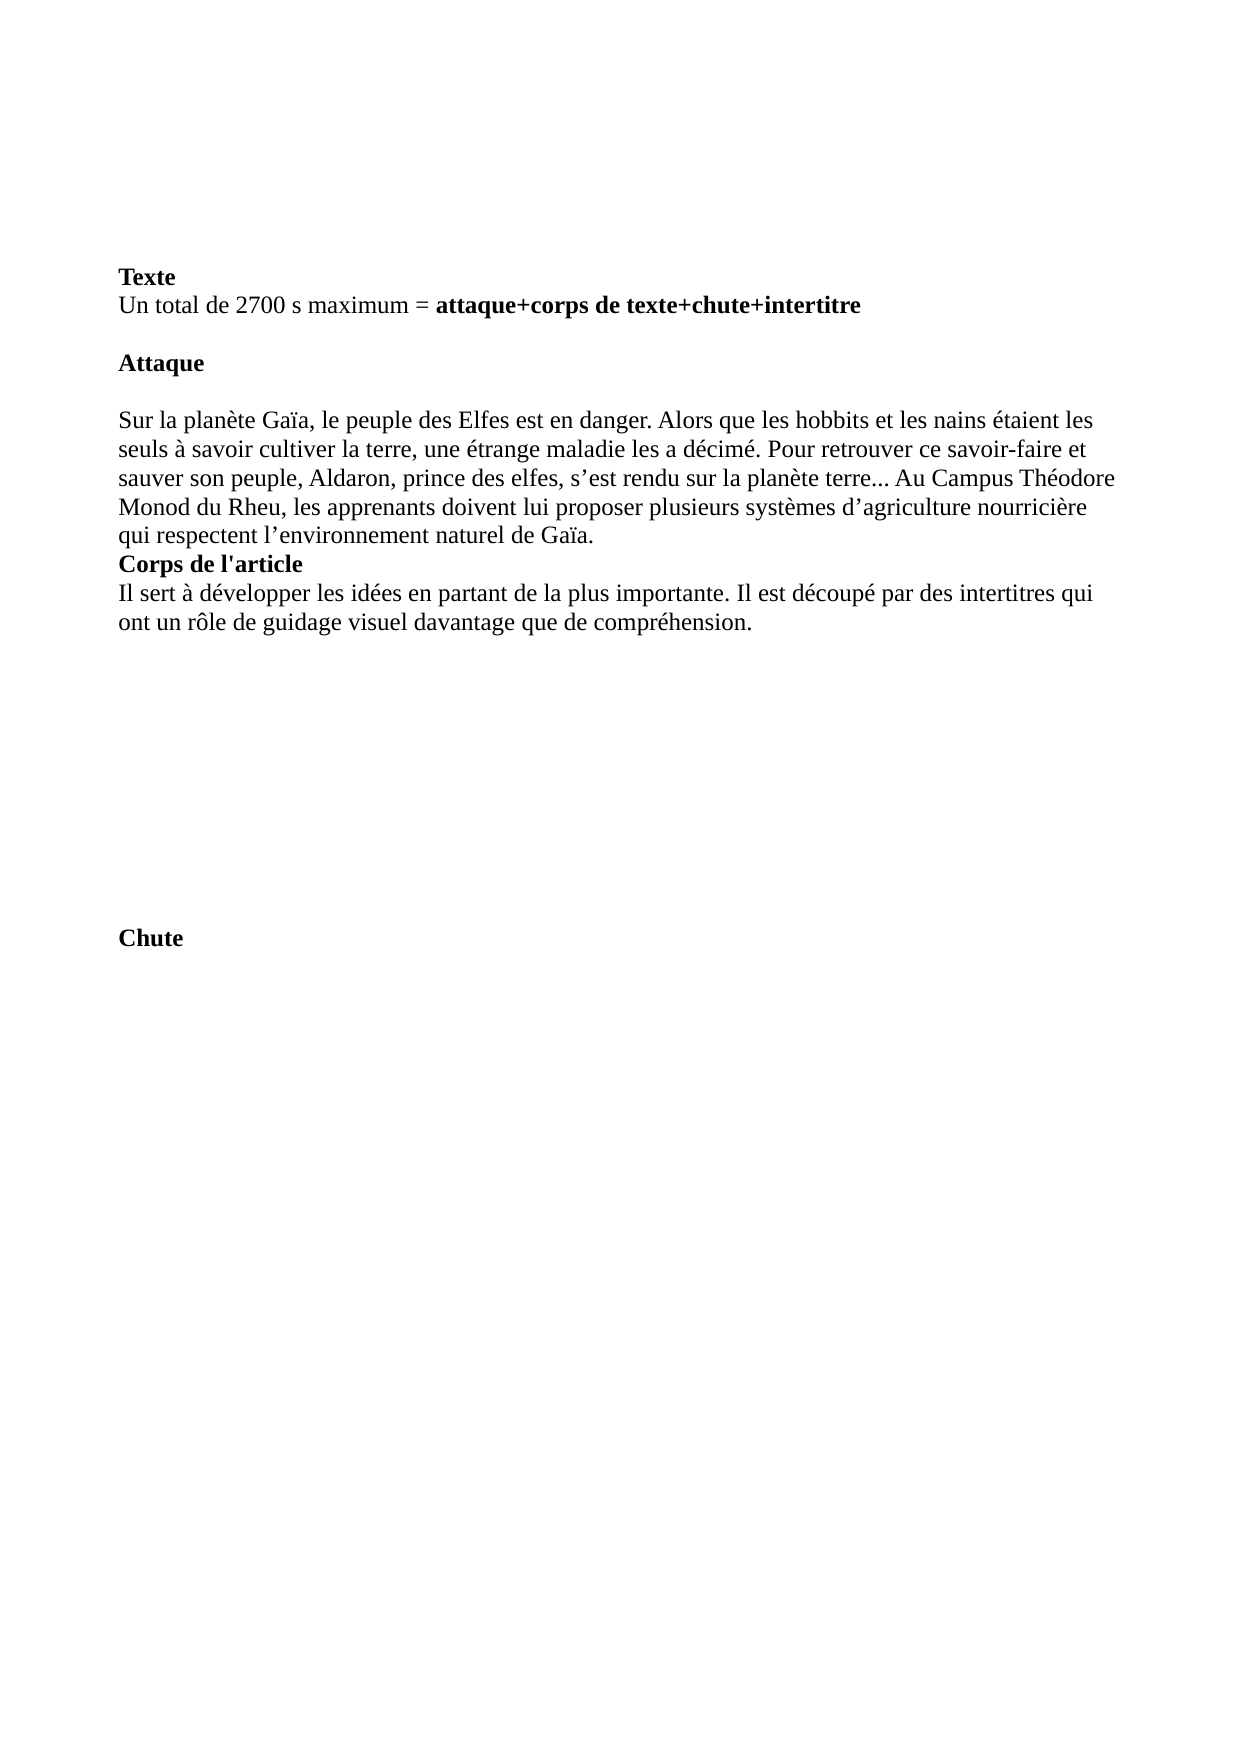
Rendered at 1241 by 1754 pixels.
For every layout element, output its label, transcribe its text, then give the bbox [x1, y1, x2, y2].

text Il sert à développer les idées en partant de la plus importante. Il est découpé par des intertitres qui ont un rôle de guidage visuel davantage que de compréhension. [118, 578, 1122, 636]
text Un total de 2700 s maximum = attaque+corps de texte+chute+intertitre [118, 291, 1122, 319]
text Texte [118, 262, 1122, 291]
text Attaque [118, 348, 1122, 377]
text Chute [118, 923, 1122, 952]
text Corps de l'article [118, 549, 1122, 578]
text Sur la planète Gaïa, le peuple des Elfes est en danger. Alors que les hobbits et les nains étaient les seuls à savoir cultiver la terre, une étrange maladie les a décimé. Pour retrouver ce savoir-faire et sauver son peuple, Aldaron, prince des elfes, s’est rendu sur la planète terre... Au Campus Théodore Monod du Rheu, les apprenants doivent lui proposer plusieurs systèmes d’agriculture nourricière qui respectent l’environnement naturel de Gaïa. [118, 406, 1122, 549]
